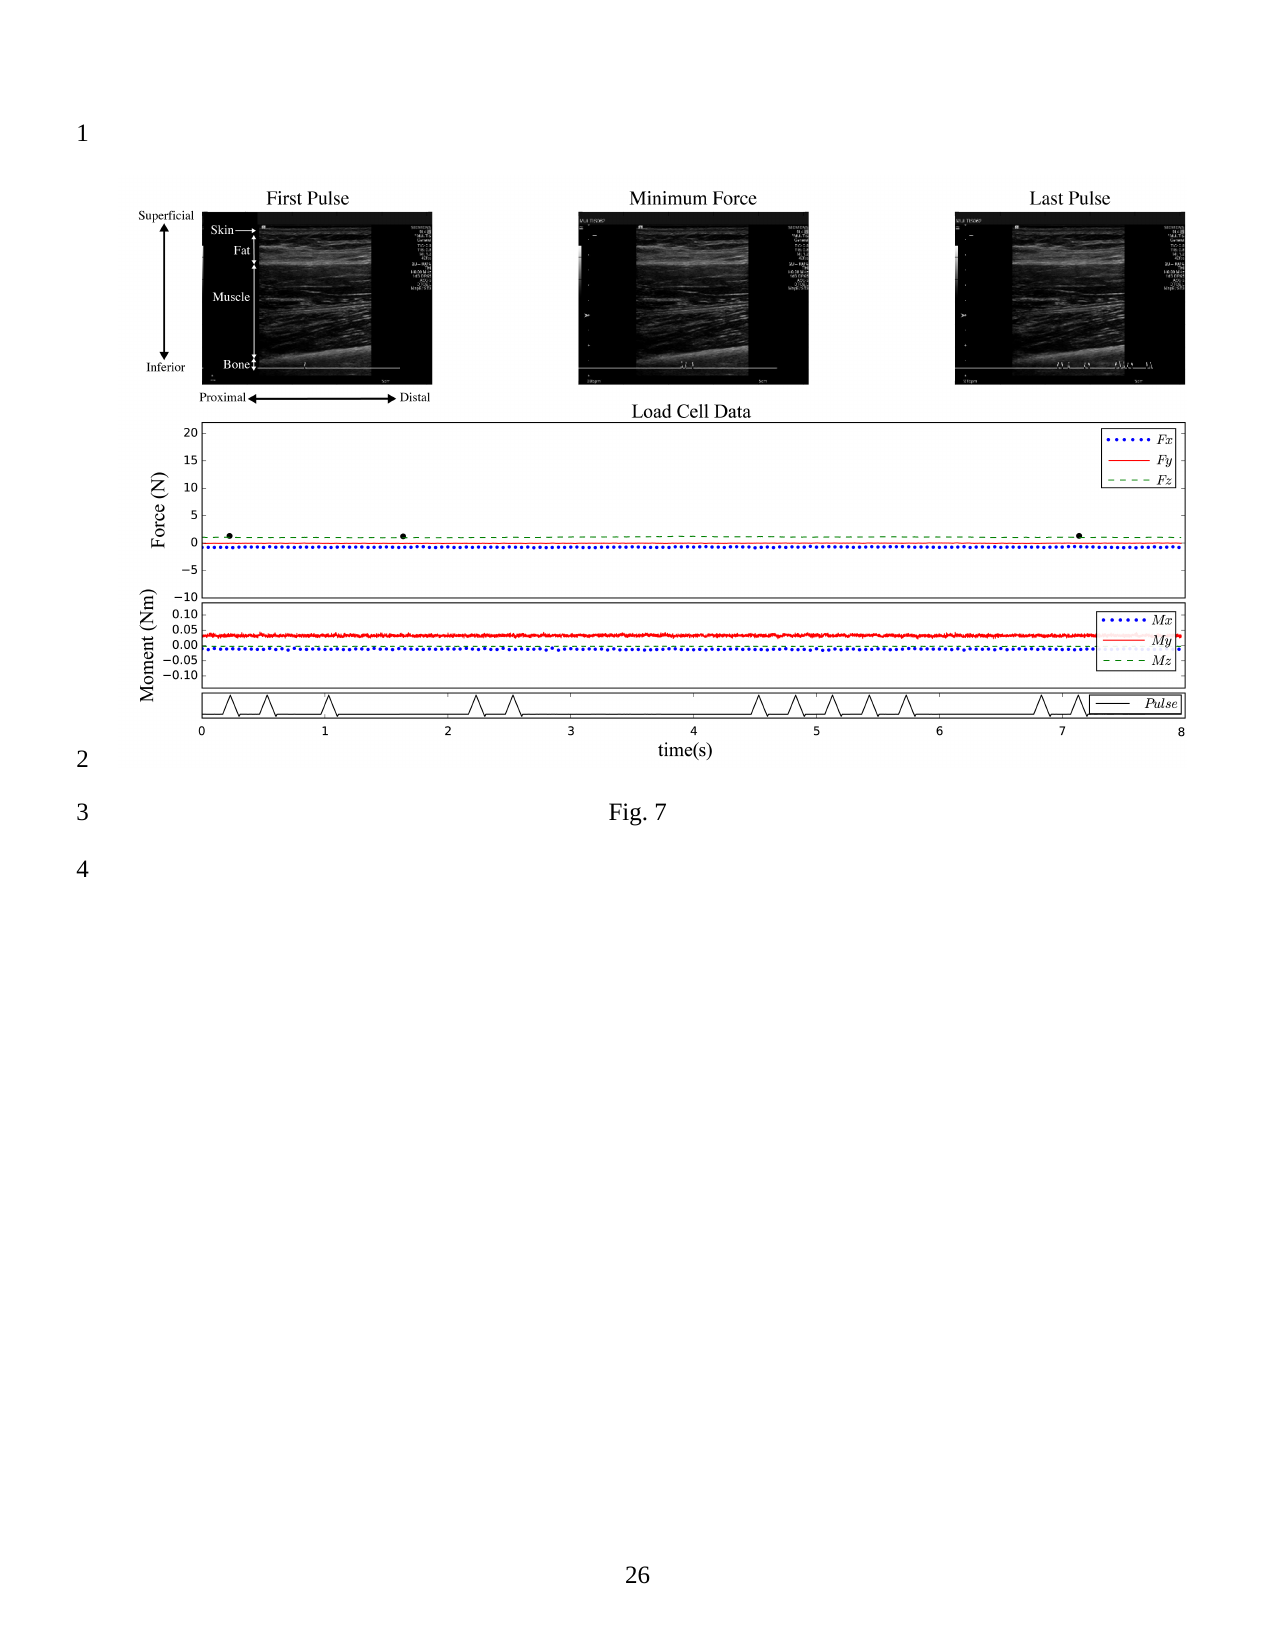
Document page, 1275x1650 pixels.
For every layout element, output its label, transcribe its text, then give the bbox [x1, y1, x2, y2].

text Fig. 7 [118, 797, 1157, 825]
picture [118, 175, 1188, 768]
